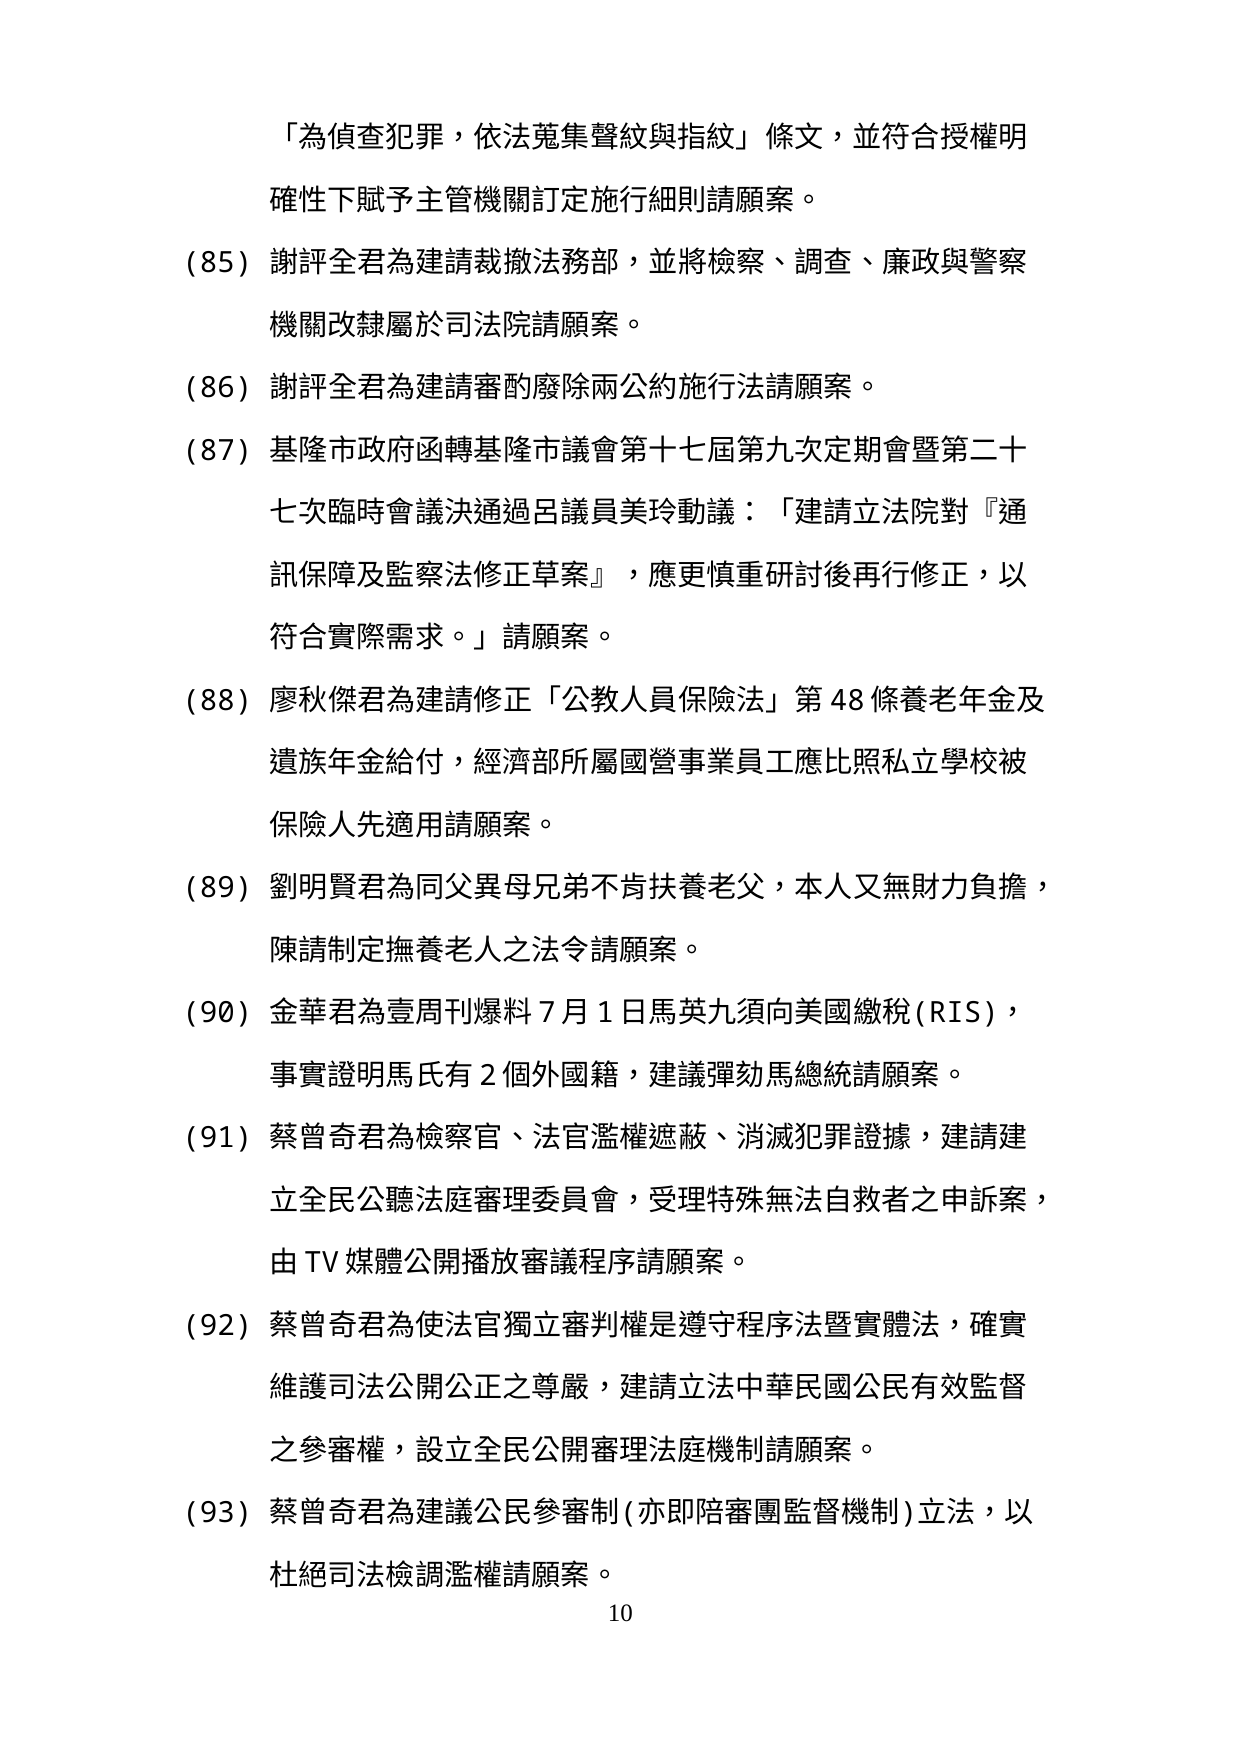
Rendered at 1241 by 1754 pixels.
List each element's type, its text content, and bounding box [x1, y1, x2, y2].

list 金華君為壹周刊爆料7月1日馬英九須向美國繳稅(RIS)，事實證明馬氏有2個外國籍，建議彈劾馬總統請願案。 [269, 968, 1053, 1093]
list 蔡曾奇君為建議公民參審制(亦即陪審團監督機制)立法，以杜絕司法檢調濫權請願案。 [269, 1468, 1053, 1593]
list 廖秋傑君為建請修正「公教人員保險法」第48條養老年金及遺族年金給付，經濟部所屬國營事業員工應比照私立學校被保險人先適用請願案。 [269, 656, 1053, 843]
list 基隆市政府函轉基隆市議會第十七屆第九次定期會暨第二十七次臨時會議決通過呂議員美玲動議：「建請立法院對『通訊保障及監察法修正草案』，應更慎重研討後再行修正，以符合實際需求。」請願案。 [269, 406, 1053, 656]
list 「為偵查犯罪，依法蒐集聲紋與指紋」條文，並符合授權明確性下賦予主管機關訂定施行細則請願案。 [269, 93, 1053, 218]
list 謝評全君為建請裁撤法務部，並將檢察、調查、廉政與警察機關改隸屬於司法院請願案。 [269, 218, 1053, 343]
list 謝評全君為建請審酌廢除兩公約施行法請願案。 [269, 343, 1053, 406]
list 蔡曾奇君為使法官獨立審判權是遵守程序法暨實體法，確實維護司法公開公正之尊嚴，建請立法中華民國公民有效監督之參審權，設立全民公開審理法庭機制請願案。 [269, 1281, 1053, 1468]
list 蔡曾奇君為檢察官、法官濫權遮蔽、消滅犯罪證據，建請建立全民公聽法庭審理委員會，受理特殊無法自救者之申訴案，由TV媒體公開播放審議程序請願案。 [269, 1093, 1053, 1281]
list 劉明賢君為同父異母兄弟不肯扶養老父，本人又無財力負擔，陳請制定撫養老人之法令請願案。 [269, 843, 1053, 968]
